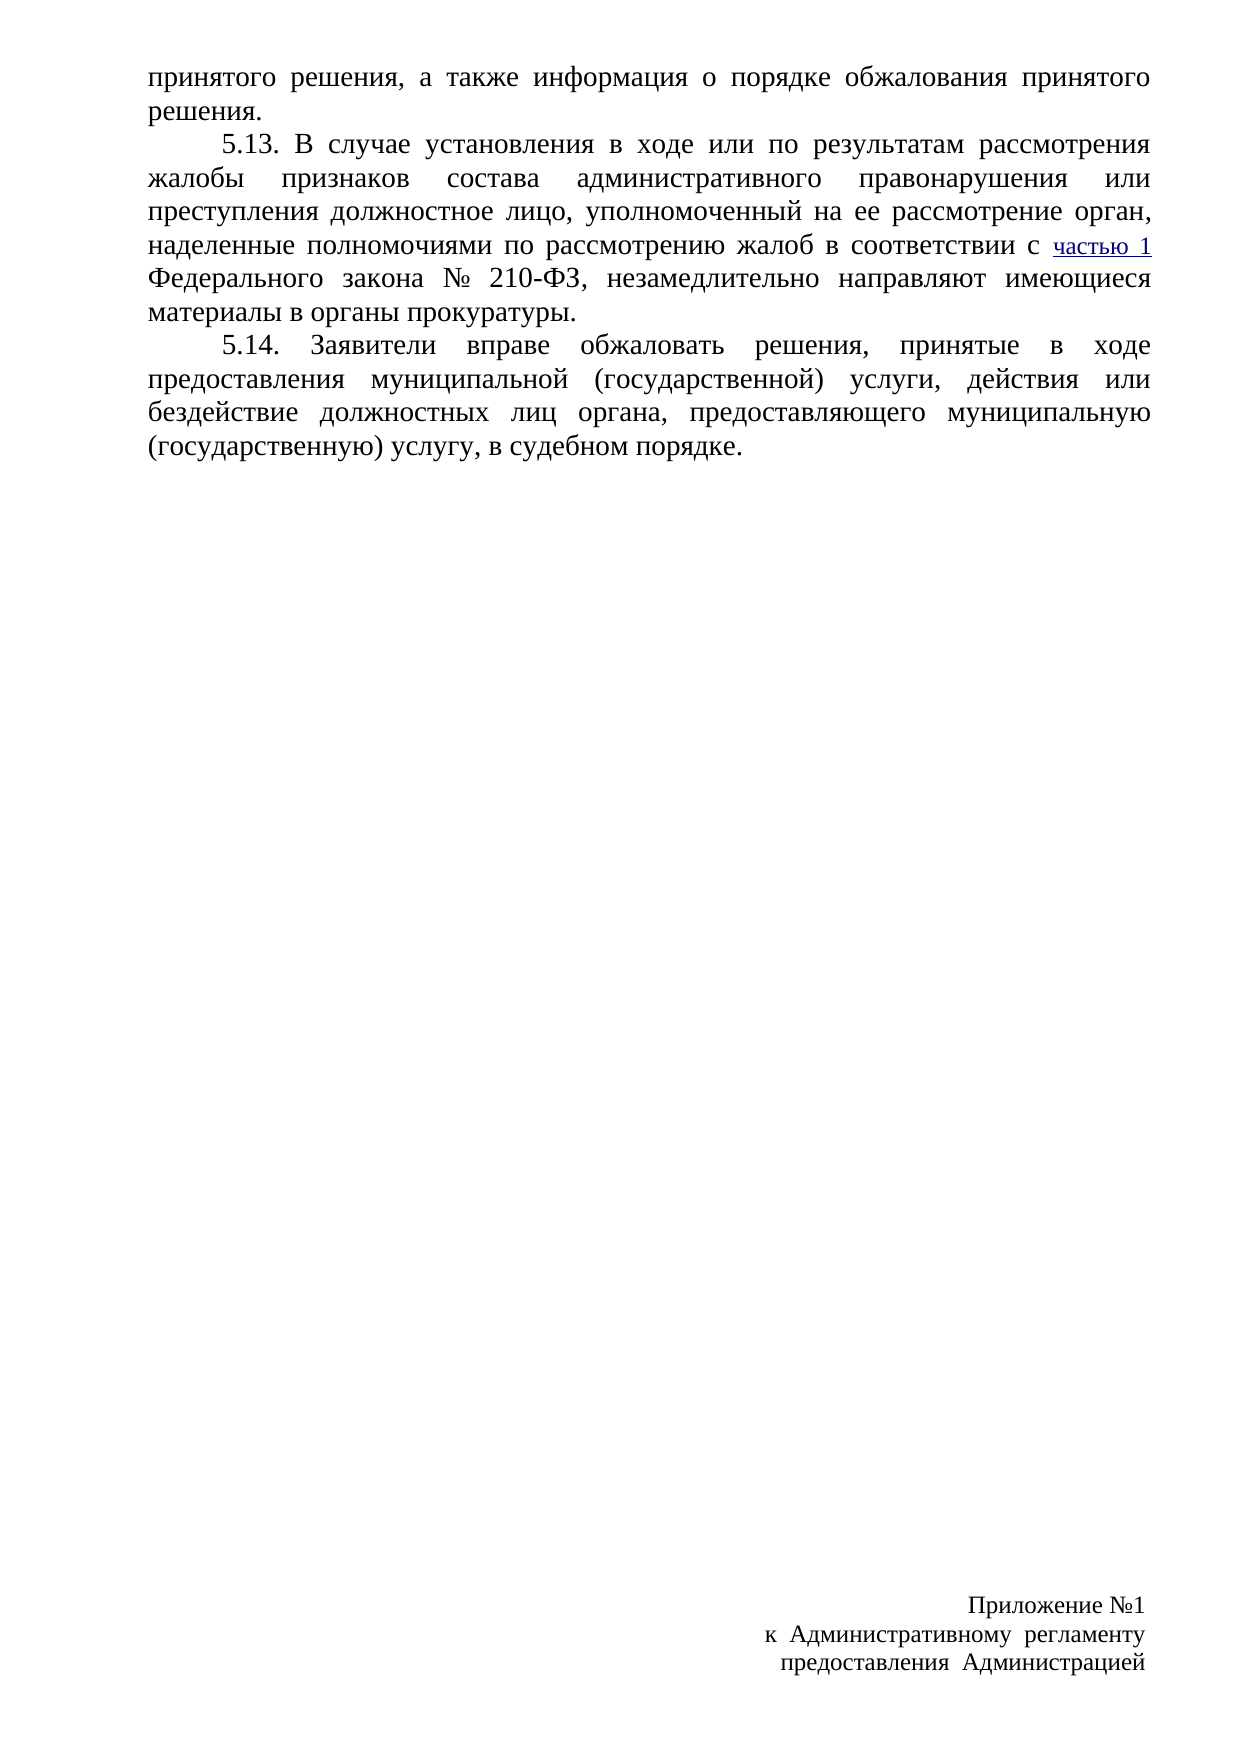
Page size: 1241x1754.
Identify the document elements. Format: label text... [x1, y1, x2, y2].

text 5.14. Заявители вправе обжаловать решения, принятые в ходе предоставления муниципальной (государственной) услуги, действия или бездействие должностных лиц органа, предоставляющего муниципальную (государственную) услугу, в судебном порядке. [148, 327, 1152, 462]
text Приложение №1 [148, 1590, 1152, 1619]
text предоставления Администрацией [148, 1647, 1152, 1676]
text к Административному регламенту [148, 1619, 1152, 1647]
text принятого решения, а также информация о порядке обжалования принятого решения. [148, 59, 1152, 126]
text 5.13. В случае установления в ходе или по результатам рассмотрения жалобы признаков состава административного правонарушения или преступления должностное лицо, уполномоченный на ее рассмотрение орган, наделенные полномочиями по рассмотрению жалоб в соответствии с частью 1 Федерального закона № 210-ФЗ, незамедлительно направляют имеющиеся материалы в органы прокуратуры. [148, 126, 1152, 327]
